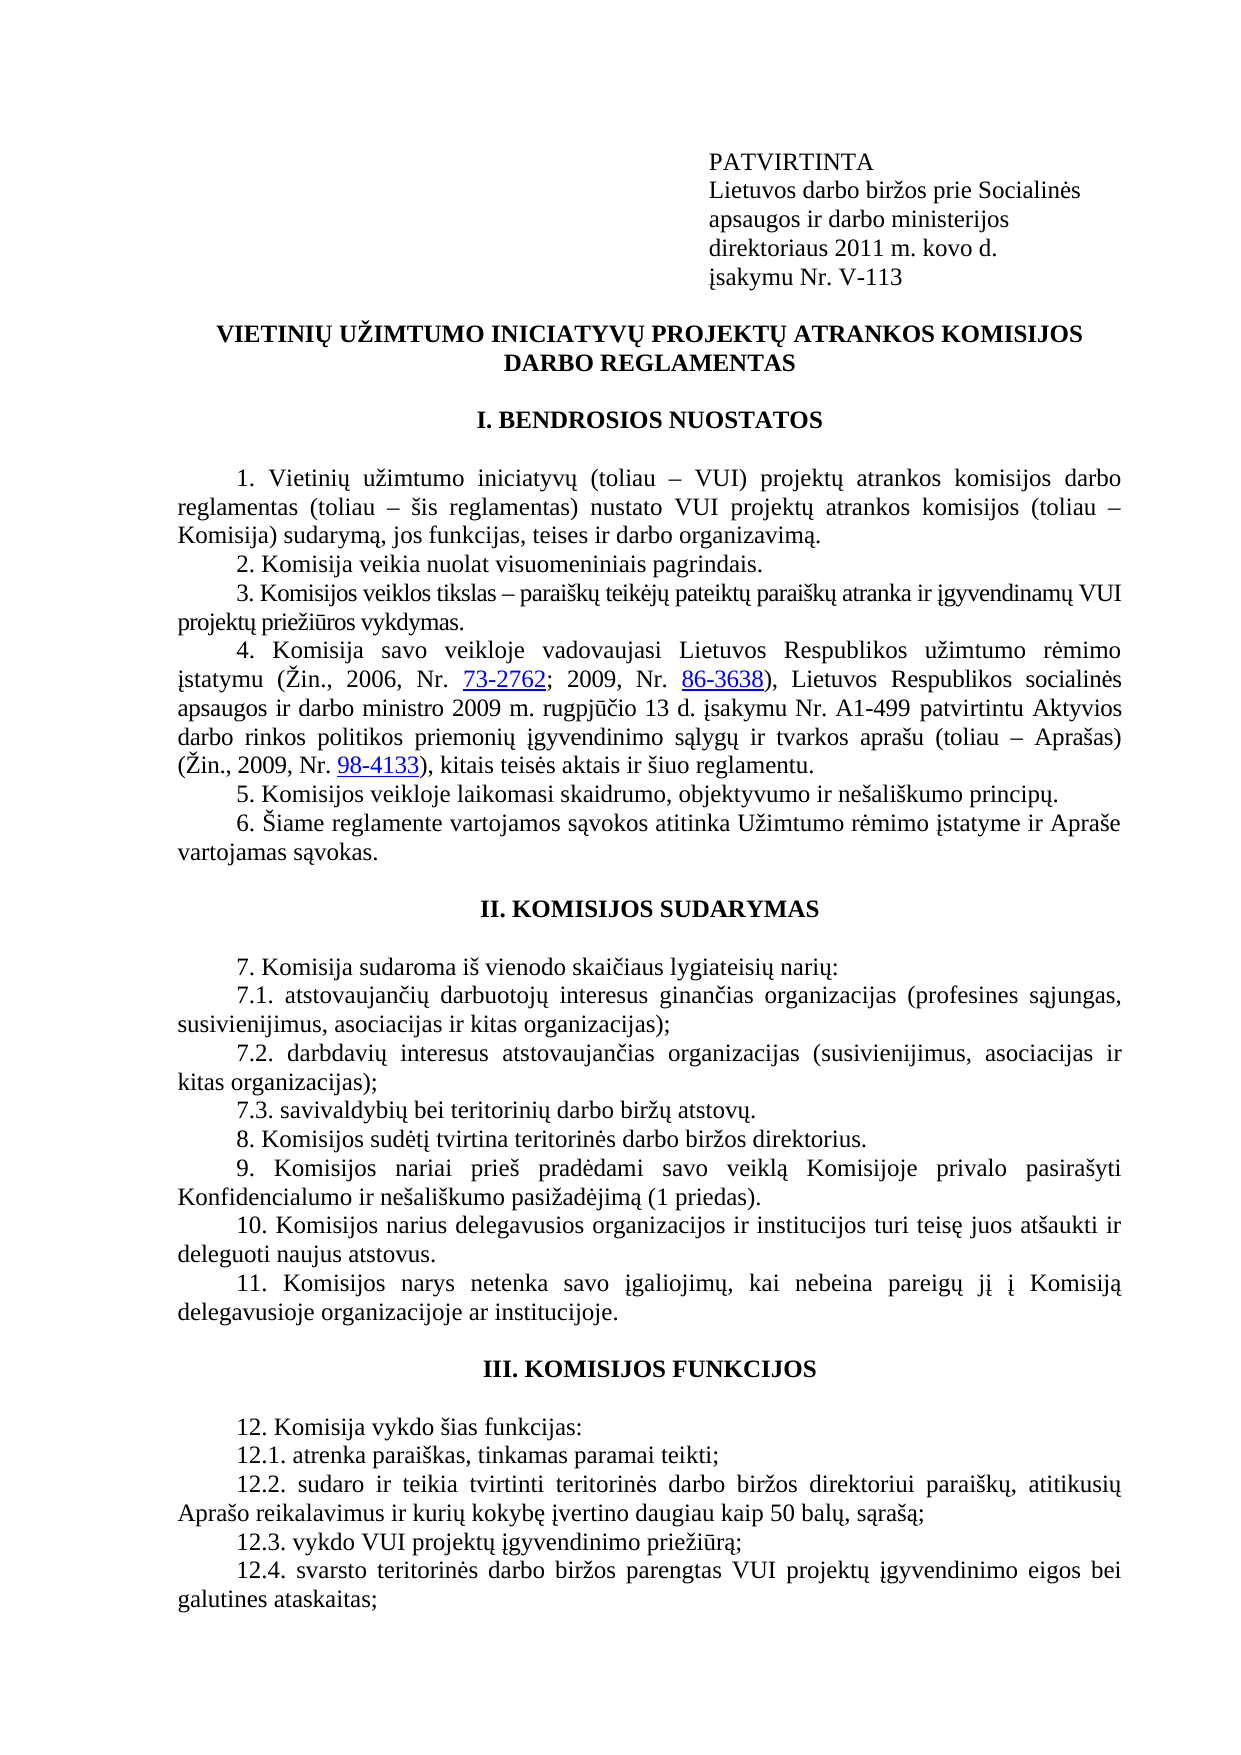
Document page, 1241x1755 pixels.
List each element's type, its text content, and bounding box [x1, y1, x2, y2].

text I. BENDROSIOS NUOSTATOS [177, 406, 1122, 434]
text 8. Komisijos sudėtį tvirtina teritorinės darbo biržos direktorius. [177, 1124, 1122, 1153]
text 12.1. atrenka paraiškas, tinkamas paramai teikti; [177, 1441, 1122, 1469]
text įsakymu Nr. V-113 [177, 262, 1122, 291]
text 12.2. sudaro ir teikia tvirtinti teritorinės darbo biržos direktoriui paraiškų, atitikusių Aprašo reikalavimus ir kurių kokybę įvertino daugiau kaip 50 balų, sąrašą; [177, 1469, 1122, 1527]
text 4. Komisija savo veikloje vadovaujasi Lietuvos Respublikos užimtumo rėmimo įstatymu (Žin., 2006, Nr. 73-2762; 2009, Nr. 86-3638), Lietuvos Respublikos socialinės apsaugos ir darbo ministro 2009 m. rugpjūčio 13 d. įsakymu Nr. A1-499 patvirtintu Aktyvios darbo rinkos politikos priemonių įgyvendinimo sąlygų ir tvarkos aprašu (toliau – Aprašas) (Žin., 2009, Nr. 98-4133), kitais teisės aktais ir šiuo reglamentu. [177, 636, 1122, 779]
text 6. Šiame reglamente vartojamos sąvokos atitinka Užimtumo rėmimo įstatyme ir Apraše vartojamas sąvokas. [177, 808, 1122, 866]
text 2. Komisija veikia nuolat visuomeniniais pagrindais. [177, 549, 1122, 578]
text Lietuvos darbo biržos prie Socialinės [177, 176, 1122, 204]
text 3. Komisijos veiklos tikslas – paraiškų teikėjų pateiktų paraiškų atranka ir įgyvendinamų VUI projektų priežiūros vykdymas. [177, 578, 1122, 636]
text 10. Komisijos narius delegavusios organizacijos ir institucijos turi teisę juos atšaukti ir deleguoti naujus atstovus. [177, 1211, 1122, 1268]
text 12.4. svarsto teritorinės darbo biržos parengtas VUI projektų įgyvendinimo eigos bei galutines ataskaitas; [177, 1556, 1122, 1613]
text 7.1. atstovaujančių darbuotojų interesus ginančias organizacijas (profesines sąjungas, susivienijimus, asociacijas ir kitas organizacijas); [177, 981, 1122, 1038]
text III. KOMISIJOS FUNKCIJOS [177, 1354, 1122, 1383]
text II. KOMISIJOS SUDARYMAS [177, 894, 1122, 923]
text 7. Komisija sudaroma iš vienodo skaičiaus lygiateisių narių: [177, 952, 1122, 981]
text 7.2. darbdavių interesus atstovaujančias organizacijas (susivienijimus, asociacijas ir kitas organizacijas); [177, 1038, 1122, 1096]
text 9. Komisijos nariai prieš pradėdami savo veiklą Komisijoje privalo pasirašyti Konfidencialumo ir nešališkumo pasižadėjimą (1 priedas). [177, 1153, 1122, 1211]
text 1. Vietinių užimtumo iniciatyvų (toliau – VUI) projektų atrankos komisijos darbo reglamentas (toliau – šis reglamentas) nustato VUI projektų atrankos komisijos (toliau – Komisija) sudarymą, jos funkcijas, teises ir darbo organizavimą. [177, 463, 1122, 549]
text PATVIRTINTA [177, 147, 1122, 176]
text apsaugos ir darbo ministerijos [177, 204, 1122, 233]
text direktoriaus 2011 m. kovo d. [177, 233, 1122, 262]
text 7.3. savivaldybių bei teritorinių darbo biržų atstovų. [177, 1096, 1122, 1124]
text 5. Komisijos veikloje laikomasi skaidrumo, objektyvumo ir nešališkumo principų. [177, 779, 1122, 808]
text 12.3. vykdo VUI projektų įgyvendinimo priežiūrą; [177, 1527, 1122, 1556]
text VIETINIŲ UŽIMTUMO INICIATYVŲ PROJEKTŲ ATRANKOS KOMISIJOS DARBO REGLAMENTAS [177, 319, 1122, 377]
text 12. Komisija vykdo šias funkcijas: [177, 1412, 1122, 1441]
text 11. Komisijos narys netenka savo įgaliojimų, kai nebeina pareigų jį į Komisiją delegavusioje organizacijoje ar institucijoje. [177, 1268, 1122, 1326]
